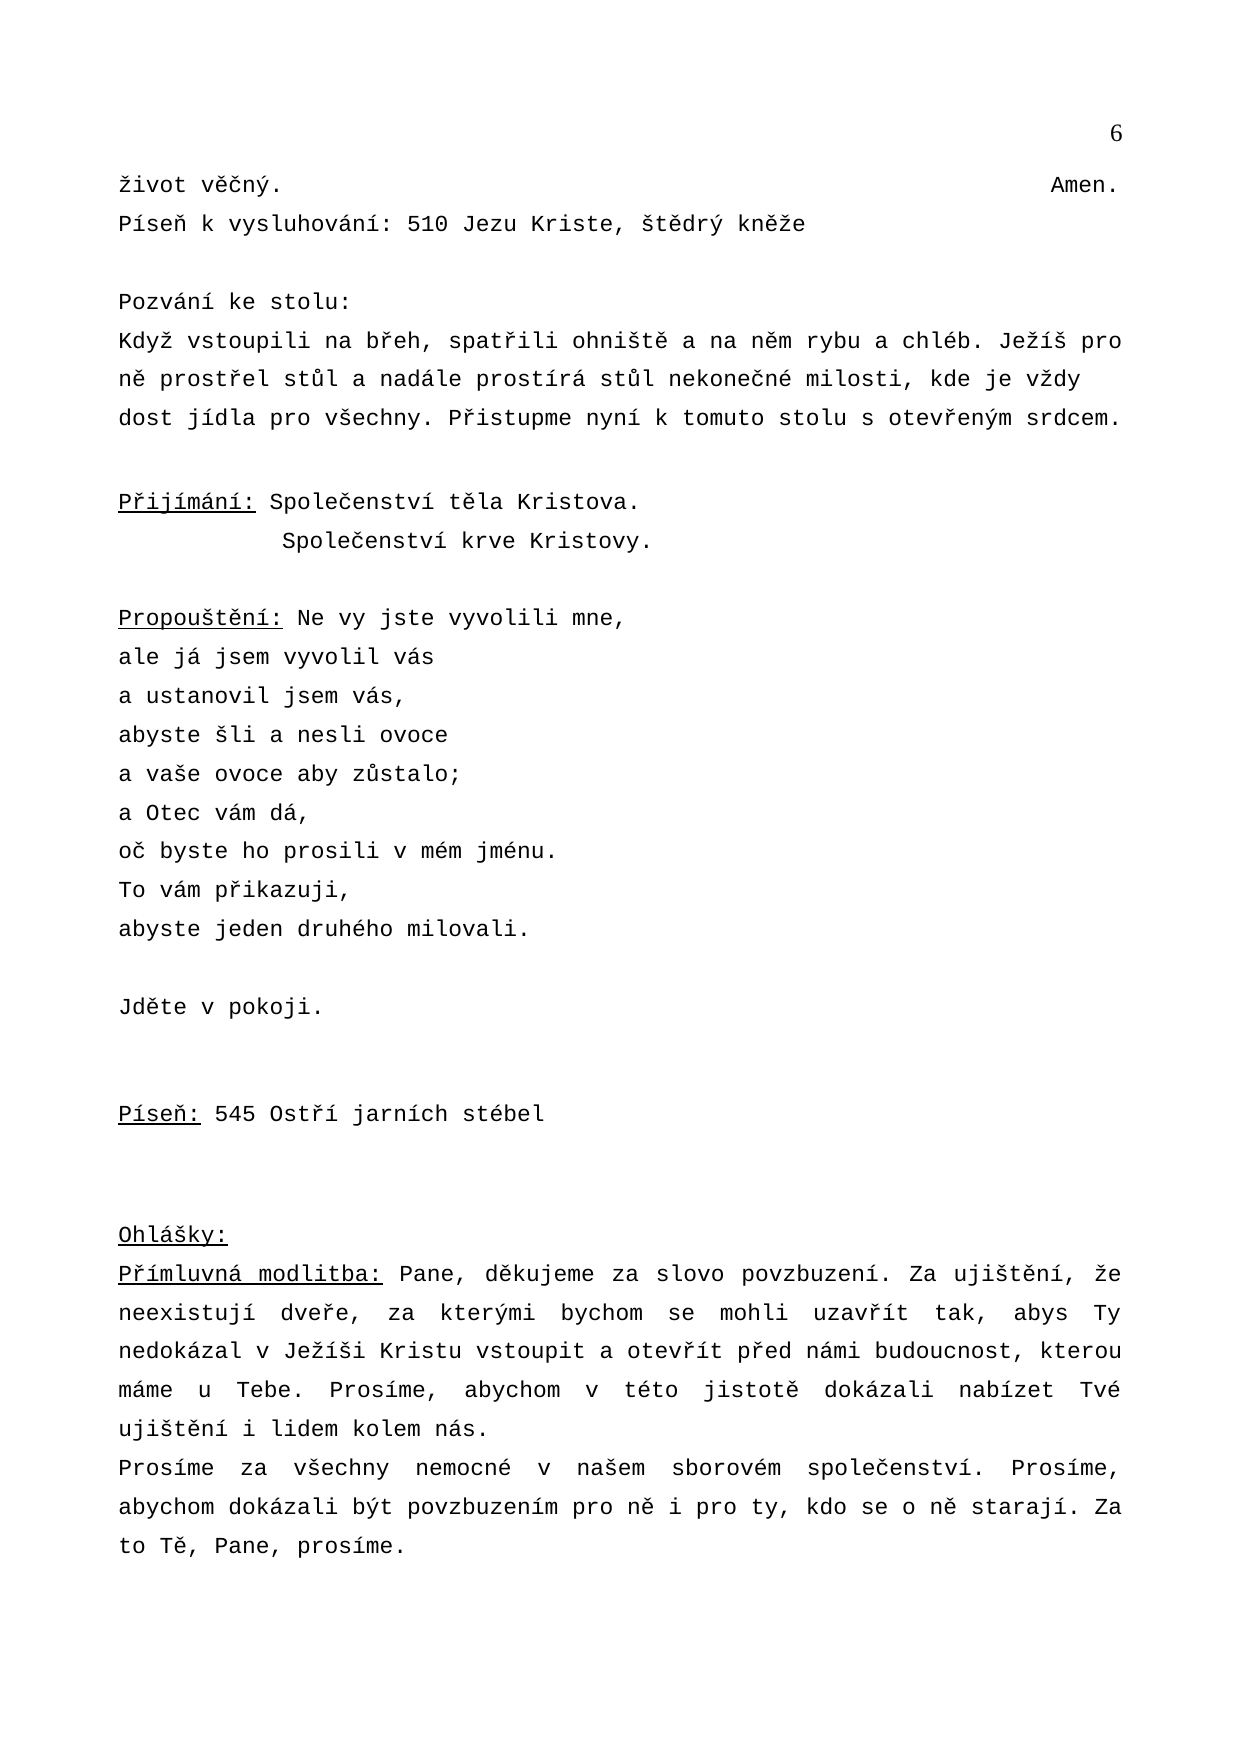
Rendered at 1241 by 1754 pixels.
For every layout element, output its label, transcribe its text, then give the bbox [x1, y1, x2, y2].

text Pozvání ke stolu: [118, 290, 1122, 316]
text Píseň: 545 Ostří jarních stébel [118, 1102, 1122, 1128]
text a vaše ovoce aby zůstalo; [118, 762, 1122, 788]
text a ustanovil jsem vás, [118, 684, 1122, 710]
text Když vstoupili na břeh, spatřili ohniště a na něm rybu a chléb. Ježíš pro ně prostřel stůl a nadále prostírá stůl nekonečné milosti, kde je vždy dost jídla pro všechny. Přistupme nyní k tomuto stolu s otevřeným srdcem. [118, 329, 1122, 476]
text život věčný. Amen. Píseň k vysluhování: 510 Jezu Kriste, štědrý kněže [118, 173, 1122, 238]
text Společenství krve Kristovy. [118, 529, 1122, 555]
text a Otec vám dá, [118, 801, 1122, 827]
text abyste jeden druhého milovali. [118, 917, 1122, 943]
text abyste šli a nesli ovoce [118, 723, 1122, 749]
text ale já jsem vyvolil vás [118, 646, 1122, 671]
text Ohlášky: [118, 1223, 1122, 1249]
text oč byste ho prosili v mém jménu. [118, 840, 1122, 866]
text Jděte v pokoji. [118, 995, 1122, 1021]
text To vám přikazuji, [118, 879, 1122, 904]
text Propouštění: Ne vy jste vyvolili mne, [118, 607, 1122, 633]
text Prosíme za všechny nemocné v našem sborovém společenství. Prosíme, abychom dokázali být povzbuzením pro ně i pro ty, kdo se o ně starají. Za to Tě, Pane, prosíme. [118, 1456, 1122, 1560]
text Přímluvná modlitba: Pane, děkujeme za slovo povzbuzení. Za ujištění, že neexistují dveře, za kterými bychom se mohli uzavřít tak, abys Ty nedokázal v Ježíši Kristu vstoupit a otevřít před námi budoucnost, kterou máme u Tebe. Prosíme, abychom v této jistotě dokázali nabízet Tvé ujištění i lidem kolem nás. [118, 1262, 1122, 1443]
text Přijímání: Společenství těla Kristova. [118, 490, 1122, 516]
